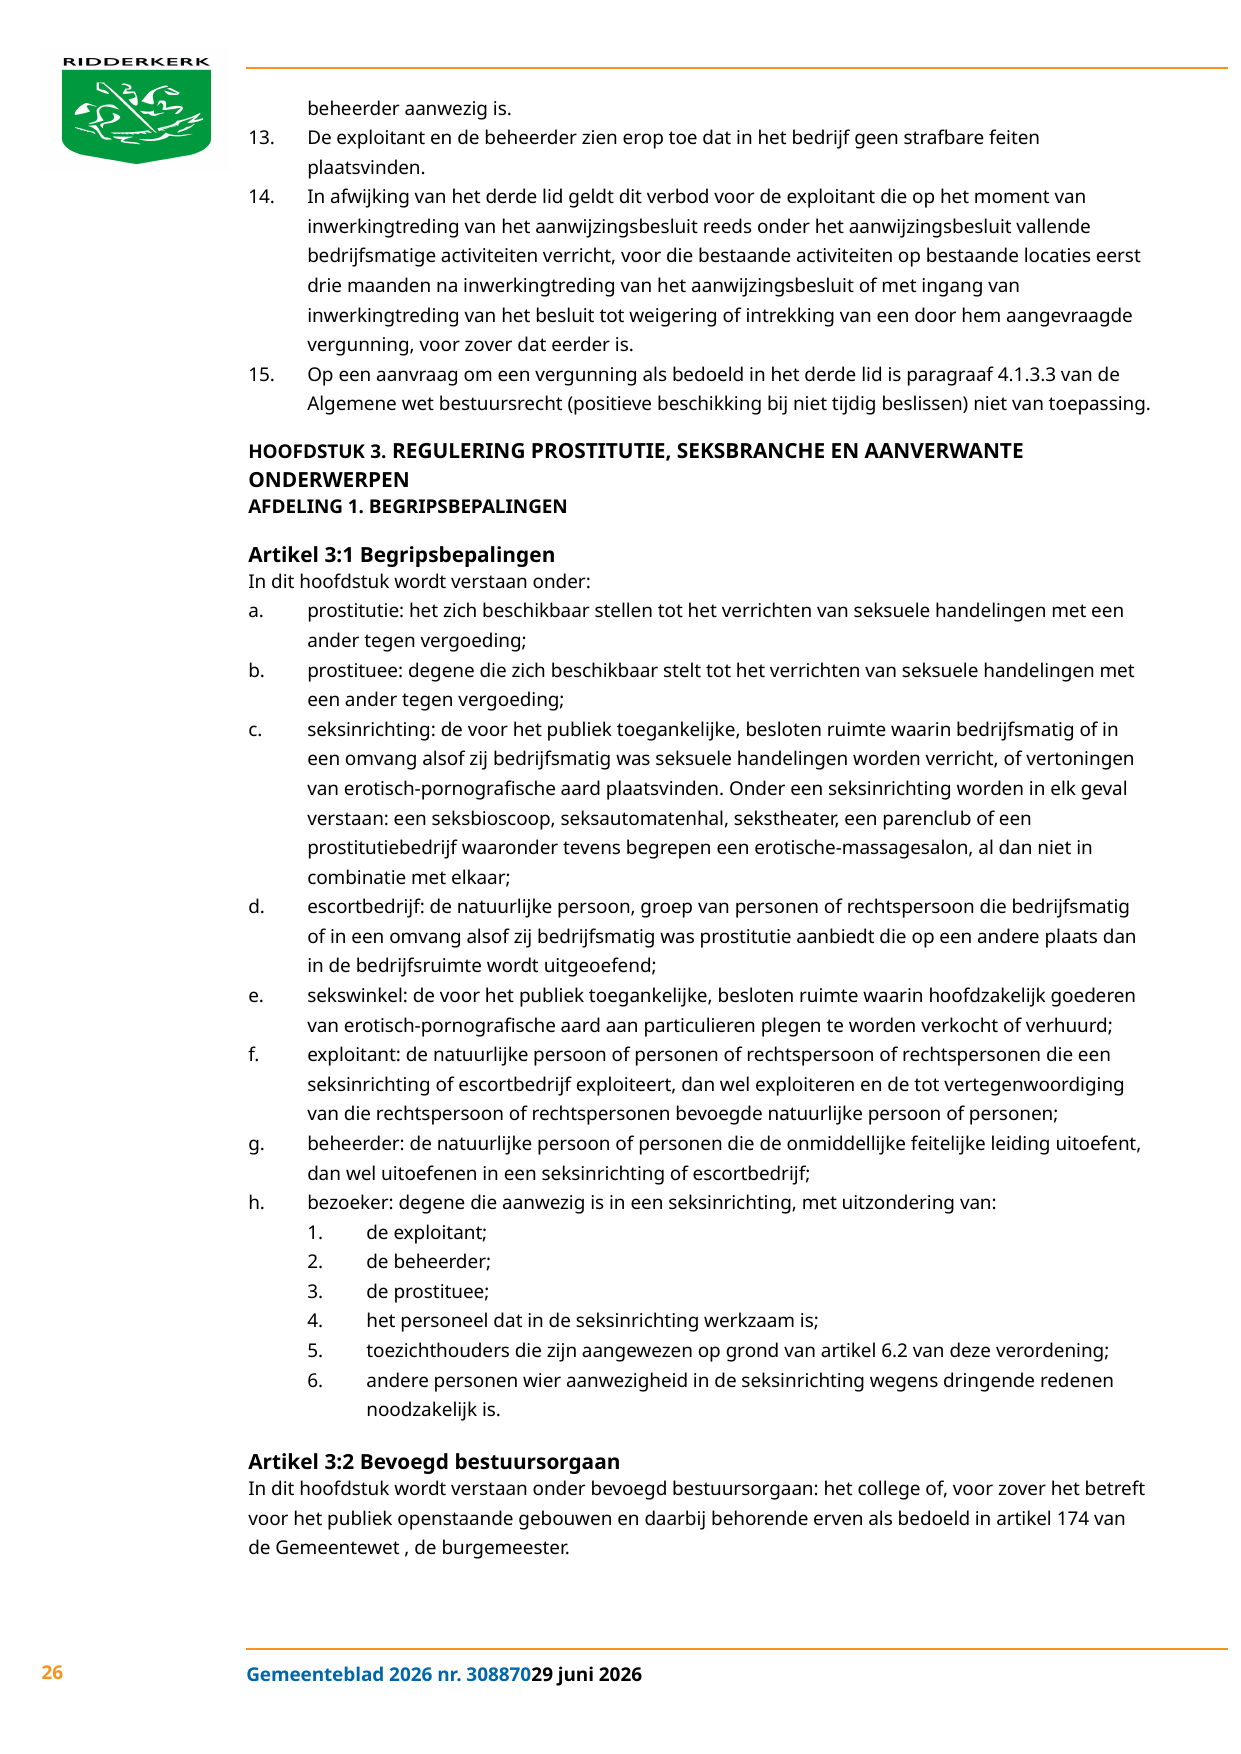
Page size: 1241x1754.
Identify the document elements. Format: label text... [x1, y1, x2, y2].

text In dit hoofdstuk wordt verstaan onder: [248, 568, 1152, 594]
list Op een aanvraag om een vergunning als bedoeld in het derde lid is paragraaf 4.1.3.3 van de Algemene wet bestuursrecht (positieve beschikking bij niet tijdig beslissen) niet van toepassing. [248, 361, 1152, 416]
text AFDELING 1. BEGRIPSBEPALINGEN [248, 493, 1152, 519]
list de prostituee; [307, 1278, 1152, 1304]
list escortbedrijf: de natuurlijke persoon, groep van personen of rechtspersoon die bedrijfsmatig of in een omvang alsof zij bedrijfsmatig was prostitutie aanbiedt die op een andere plaats dan in de bedrijfsruimte wordt uitgeoefend; [248, 893, 1152, 978]
list seksinrichting: de voor het publiek toegankelijke, besloten ruimte waarin bedrijfsmatig of in een omvang alsof zij bedrijfsmatig was seksuele handelingen worden verricht, of vertoningen van erotisch-pornografische aard plaatsvinden. Onder een seksinrichting worden in elk geval verstaan: een seksbioscoop, seksautomatenhal, sekstheater, een parenclub of een prostitutiebedrijf waaronder tevens begrepen een erotische-massagesalon, al dan niet in combinatie met elkaar; [248, 716, 1152, 890]
list andere personen wier aanwezigheid in de seksinrichting wegens dringende redenen noodzakelijk is. [307, 1367, 1152, 1422]
list De exploitant en de beheerder zien erop toe dat in het bedrijf geen strafbare feiten plaatsvinden. [248, 124, 1152, 180]
list de beheerder; [307, 1248, 1152, 1274]
list bezoeker: degene die aanwezig is in een seksinrichting, met uitzondering van: [248, 1189, 1152, 1215]
list beheerder aanwezig is. [248, 95, 1152, 121]
list exploitant: de natuurlijke persoon of personen of rechtspersoon of rechtspersonen die een seksinrichting of escortbedrijf exploiteert, dan wel exploiteren en de tot vertegenwoordiging van die rechtspersoon of rechtspersonen bevoegde natuurlijke persoon of personen; [248, 1041, 1152, 1126]
list beheerder: de natuurlijke persoon of personen die de onmiddellijke feitelijke leiding uitoefent, dan wel uitoefenen in een seksinrichting of escortbedrijf; [248, 1130, 1152, 1186]
picture [41, 47, 231, 172]
text Artikel 3:2 Bevoegd bestuursorgaan [248, 1447, 1152, 1475]
list prostitutie: het zich beschikbaar stellen tot het verrichten van seksuele handelingen met een ander tegen vergoeding; [248, 598, 1152, 653]
list In afwijking van het derde lid geldt dit verbod voor de exploitant die op het moment van inwerkingtreding van het aanwijzingsbesluit reeds onder het aanwijzingsbesluit vallende bedrijfsmatige activiteiten verricht, voor die bestaande activiteiten op bestaande locaties eerst drie maanden na inwerkingtreding van het aanwijzingsbesluit of met ingang van inwerkingtreding van het besluit tot weigering of intrekking van een door hem aangevraagde vergunning, voor zover dat eerder is. [248, 183, 1152, 357]
list de exploitant; [307, 1219, 1152, 1245]
text In dit hoofdstuk wordt verstaan onder bevoegd bestuursorgaan: het college of, voor zover het betreft voor het publiek openstaande gebouwen en daarbij behorende erven als bedoeld in artikel 174 van de Gemeentewet , de burgemeester. [248, 1475, 1152, 1560]
text Artikel 3:1 Begripsbepalingen [248, 540, 1152, 568]
list sekswinkel: de voor het publiek toegankelijke, besloten ruimte waarin hoofdzakelijk goederen van erotisch-pornografische aard aan particulieren plegen te worden verkocht of verhuurd; [248, 982, 1152, 1038]
text HOOFDSTUK 3. REGULERING PROSTITUTIE, SEKSBRANCHE EN AANVERWANTE ONDERWERPEN [248, 436, 1152, 493]
list prostituee: degene die zich beschikbaar stelt tot het verrichten van seksuele handelingen met een ander tegen vergoeding; [248, 657, 1152, 712]
list het personeel dat in de seksinrichting werkzaam is; [307, 1308, 1152, 1333]
list toezichthouders die zijn aangewezen op grond van artikel 6.2 van deze verordening; [307, 1337, 1152, 1363]
